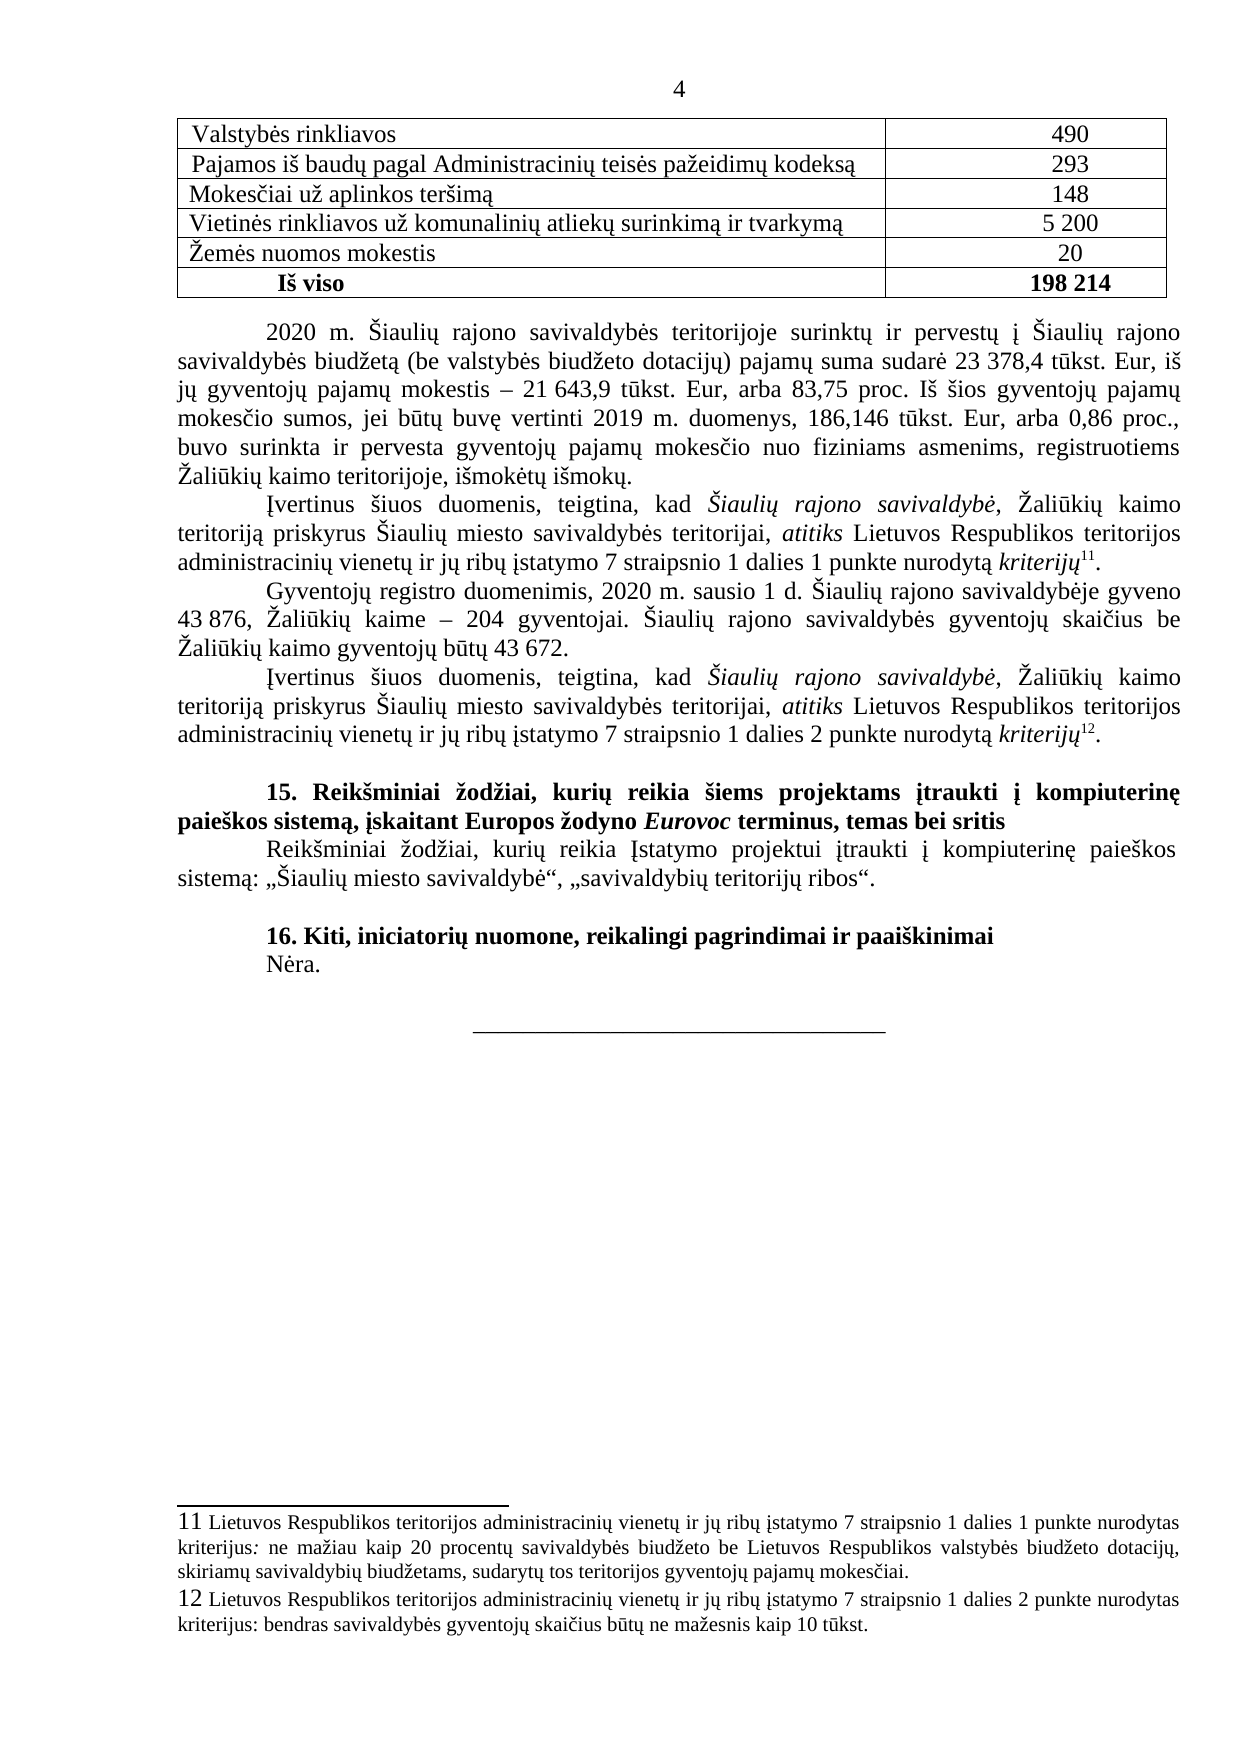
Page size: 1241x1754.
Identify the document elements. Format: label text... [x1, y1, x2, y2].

table_cell 490 [886, 119, 1166, 148]
text 15. Reikšminiai žodžiai, kurių reikia šiems projektams įtraukti į kompiuterinę paieškos sistemą, įskaitant Europos žodyno Eurovoc terminus, temas bei sritis [177, 777, 1181, 834]
table_cell Žemės nuomos mokestis [178, 238, 885, 267]
text _________________________________ [177, 1007, 1181, 1036]
text Reikšminiai žodžiai, kurių reikia Įstatymo projektui įtraukti į kompiuterinę paieškos sistemą: „Šiaulių miesto savivaldybė“, „savivaldybių teritorijų ribos“. [177, 834, 1177, 892]
text Lietuvos Respublikos teritorijos administracinių vienetų ir jų ribų įstatymo 7 straipsnio 1 dalies 2 punkte nurodytas kriterijus: bendras savivaldybės gyventojų skaičius būtų ne mažesnis kaip 10 tūkst. [177, 1583, 1181, 1636]
table_cell Pajamos iš baudų pagal Administracinių teisės pažeidimų kodeksą [178, 149, 885, 178]
table_cell Vietinės rinkliavos už komunalinių atliekų surinkimą ir tvarkymą [178, 209, 885, 237]
table_cell 20 [886, 238, 1166, 267]
text Įvertinus šiuos duomenis, teigtina, kad Šiaulių rajono savivaldybė, Žaliūkių kaimo teritoriją priskyrus Šiaulių miesto savivaldybės teritorijai, atitiks Lietuvos Respublikos teritorijos administracinių vienetų ir jų ribų įstatymo 7 straipsnio 1 dalies 2 punkte nurodytą kriterijų. [177, 662, 1181, 748]
text Gyventojų registro duomenimis, 2020 m. sausio 1 d. Šiaulių rajono savivaldybėje gyveno 43 876, Žaliūkių kaime – 204 gyventojai. Šiaulių rajono savivaldybės gyventojų skaičius be Žaliūkių kaimo gyventojų būtų 43 672. [177, 576, 1181, 662]
text 16. Kiti, iniciatorių nuomone, reikalingi pagrindimai ir paaiškinimai [177, 921, 1181, 949]
text Lietuvos Respublikos teritorijos administracinių vienetų ir jų ribų įstatymo 7 straipsnio 1 dalies 1 punkte nurodytas kriterijus: ne mažiau kaip 20 procentų savivaldybės biudžeto be Lietuvos Respublikos valstybės biudžeto dotacijų, skiriamų savivaldybių biudžetams, sudarytų tos teritorijos gyventojų pajamų mokesčiai. [177, 1506, 1181, 1583]
text Nėra. [177, 949, 1181, 978]
table_cell 148 [886, 179, 1166, 207]
table_cell 5 200 [886, 209, 1166, 237]
table_cell Mokesčiai už aplinkos teršimą [178, 179, 885, 207]
table_cell Iš viso [178, 268, 885, 297]
text Įvertinus šiuos duomenis, teigtina, kad Šiaulių rajono savivaldybė, Žaliūkių kaimo teritoriją priskyrus Šiaulių miesto savivaldybės teritorijai, atitiks Lietuvos Respublikos teritorijos administracinių vienetų ir jų ribų įstatymo 7 straipsnio 1 dalies 1 punkte nurodytą kriterijų. [177, 489, 1181, 576]
text 2020 m. Šiaulių rajono savivaldybės teritorijoje surinktų ir pervestų į Šiaulių rajono savivaldybės biudžetą (be valstybės biudžeto dotacijų) pajamų suma sudarė 23 378,4 tūkst. Eur, iš jų gyventojų pajamų mokestis – 21 643,9 tūkst. Eur, arba 83,75 proc. Iš šios gyventojų pajamų mokesčio sumos, jei būtų buvę vertinti 2019 m. duomenys, 186,146 tūkst. Eur, arba 0,86 proc., buvo surinkta ir pervesta gyventojų pajamų mokesčio nuo fiziniams asmenims, registruotiems Žaliūkių kaimo teritorijoje, išmokėtų išmokų. [177, 317, 1181, 489]
table_cell 293 [886, 149, 1166, 178]
table_cell 198 214 [886, 268, 1166, 297]
table_cell Valstybės rinkliavos [178, 119, 885, 148]
